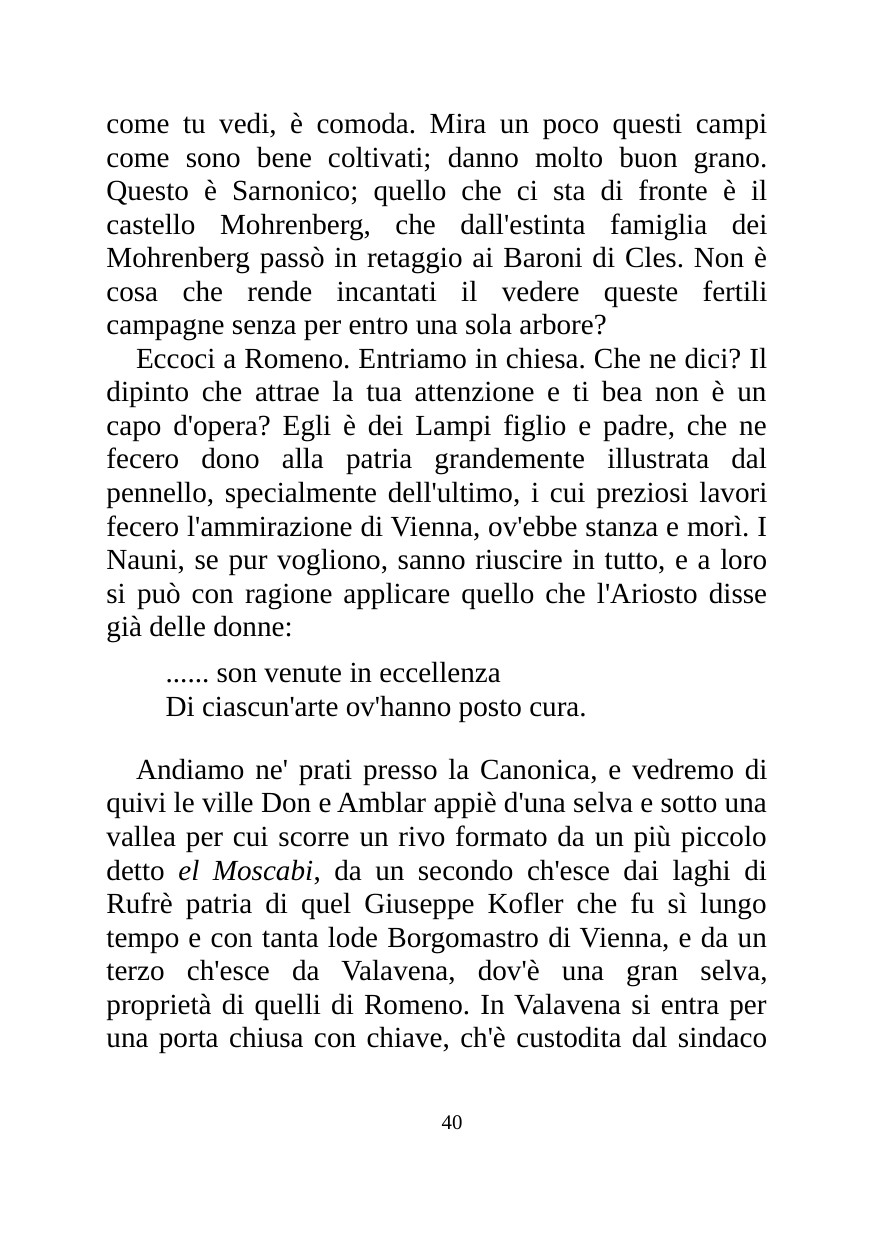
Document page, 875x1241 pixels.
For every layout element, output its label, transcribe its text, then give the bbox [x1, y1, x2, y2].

text come tu vedi, è comoda. Mira un poco questi campi come sono bene coltivati; danno molto buon grano. Questo è Sarnonico; quello che ci sta di fronte è il castello Mohrenberg, che dall'estinta famiglia dei Mohrenberg passò in retaggio ai Baroni di Cles. Non è cosa che rende incantati il vedere queste fertili campagne senza per entro una sola arbore? [106, 106, 768, 341]
text Andiamo ne' prati presso la Canonica, e vedremo di quivi le ville Don e Amblar appiè d'una selva e sotto una vallea per cui scorre un rivo formato da un più piccolo detto el Moscabi, da un secondo ch'esce dai laghi di Rufrè patria di quel Giuseppe Kofler che fu sì lungo tempo e con tanta lode Borgomastro di Vienna, e da un terzo ch'esce da Valavena, dov'è una gran selva, proprietà di quelli di Romeno. In Valavena si entra per una porta chiusa con chiave, ch'è custodita dal sindaco [106, 752, 768, 1054]
text Eccoci a Romeno. Entriamo in chiesa. Che ne dici? Il dipinto che attrae la tua attenzione e ti bea non è un capo d'opera? Egli è dei Lampi figlio e padre, che ne fecero dono alla patria grandemente illustrata dal pennello, specialmente dell'ultimo, i cui preziosi lavori fecero l'ammirazione di Vienna, ov'ebbe stanza e morì. I Nauni, se pur vogliono, sanno riuscire in tutto, e a loro si può con ragione applicare quello che l'Ariosto disse già delle donne: [106, 341, 768, 643]
text ...... son venute in eccellenza Di ciascun'arte ov'hanno posto cura. [165, 655, 709, 722]
